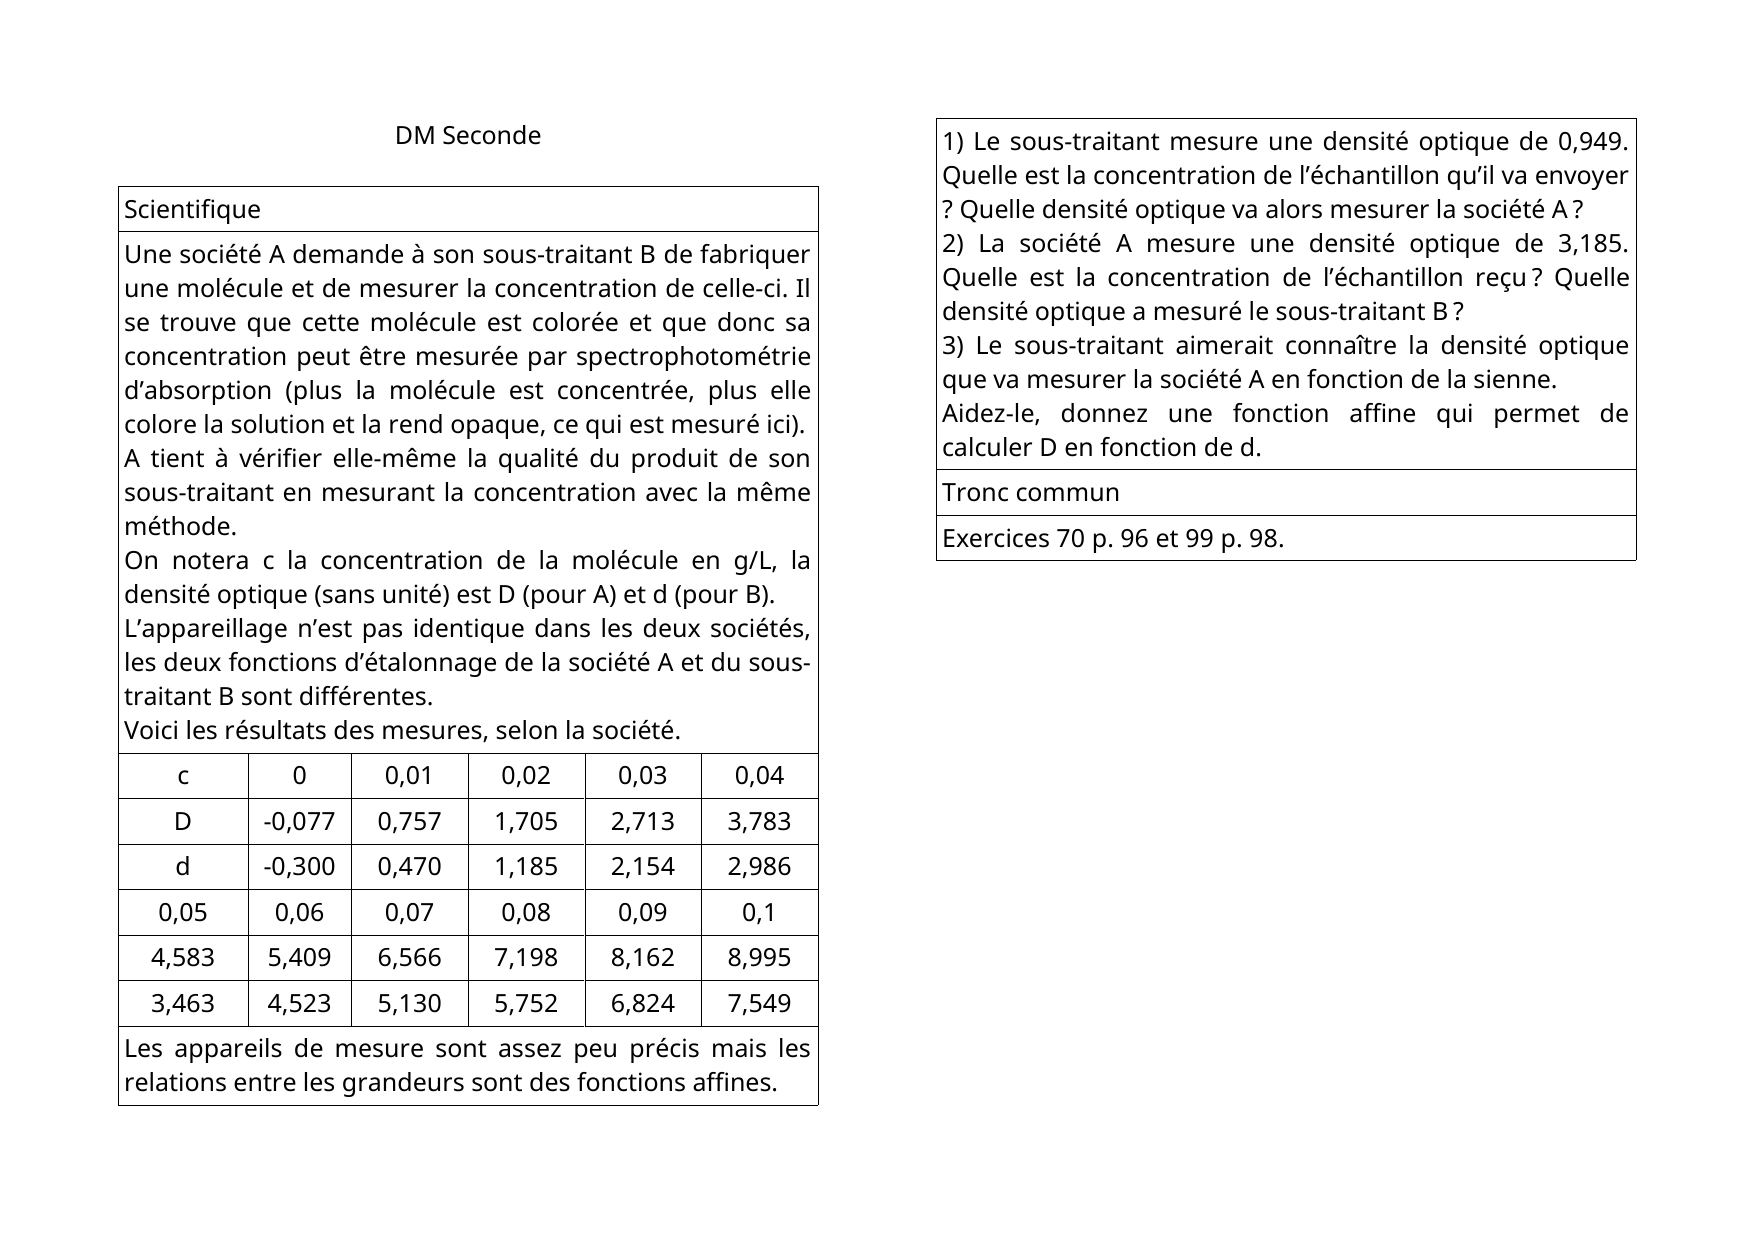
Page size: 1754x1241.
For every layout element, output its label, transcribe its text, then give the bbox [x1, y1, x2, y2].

table_cell D [119, 799, 248, 844]
table_cell 0,03 [586, 754, 701, 798]
table_cell Une société A demande à son sous-traitant B de fabriquer une molécule et de mesurer la concentration de celle-ci. Il se trouve que cette molécule est colorée et que donc sa concentration peut être mesurée par spectrophotométrie d’absorption (plus la molécule est concentrée, plus elle colore la solution et la rend opaque, ce qui est mesuré ici). A tient à vérifier elle-même la qualité du produit de son sous-traitant en mesurant la concentration avec la même méthode. On notera c la concentration de la molécule en g/L, la densité optique (sans unité) est D (pour A) et d (pour B). L’appareillage n’est pas identique dans les deux sociétés, les deux fonctions d’étalonnage de la société A et du sous-traitant B sont différentes. Voici les résultats des mesures, selon la société. [119, 232, 818, 753]
table_cell 1,705 [469, 799, 584, 844]
table_cell 0,09 [586, 890, 701, 935]
table_cell -0,300 [249, 845, 351, 889]
table_cell 0,06 [249, 890, 351, 935]
table_cell 0 [249, 754, 351, 798]
table_cell 5,752 [469, 981, 584, 1026]
table_cell 7,198 [469, 936, 584, 980]
table_cell Exercices 70 p. 96 et 99 p. 98. [937, 516, 1636, 560]
table_cell 4,583 [119, 936, 248, 980]
table_header 1) Le sous-traitant mesure une densité optique de 0,949. Quelle est la concentration de l’échantillon qu’il va envoyer ? Quelle densité optique va alors mesurer la société A ? 2) La société A mesure une densité optique de 3,185. Quelle est la concentration de l’échantillon reçu ? Quelle densité optique a mesuré le sous-traitant B ? 3) Le sous-traitant aimerait connaître la densité optique que va mesurer la société A en fonction de la sienne. Aidez-le, donnez une fonction affine qui permet de calculer D en fonction de d. [937, 119, 1636, 469]
table_cell 0,470 [352, 845, 468, 889]
table_cell 5,409 [249, 936, 351, 980]
table_cell 2,154 [586, 845, 701, 889]
table_cell 0,01 [352, 754, 468, 798]
table_cell 1,185 [469, 845, 584, 889]
table_cell 4,523 [249, 981, 351, 1026]
table_cell 0,02 [469, 754, 584, 798]
table_cell 0,05 [119, 890, 248, 935]
table_cell 8,995 [702, 936, 818, 980]
table_cell 0,757 [352, 799, 468, 844]
table_cell 6,566 [352, 936, 468, 980]
table_cell 3,463 [119, 981, 248, 1026]
table_cell 8,162 [586, 936, 701, 980]
table_cell d [119, 845, 248, 889]
table_cell 5,130 [352, 981, 468, 1026]
table_cell -0,077 [249, 799, 351, 844]
table_cell 0,08 [469, 890, 584, 935]
table_cell c [119, 754, 248, 798]
table_cell 6,824 [586, 981, 701, 1026]
table_header Scientifique [119, 187, 818, 231]
subtitle DM Seconde [118, 118, 818, 152]
table_cell Tronc commun [937, 470, 1636, 515]
table_cell 0,07 [352, 890, 468, 935]
table_cell 0,1 [702, 890, 818, 935]
table_cell 7,549 [702, 981, 818, 1026]
table_cell 2,986 [702, 845, 818, 889]
table_cell 2,713 [586, 799, 701, 844]
table_cell Les appareils de mesure sont assez peu précis mais les relations entre les grandeurs sont des fonctions affines. [119, 1027, 818, 1105]
table_cell 0,04 [702, 754, 818, 798]
table_cell 3,783 [702, 799, 818, 844]
